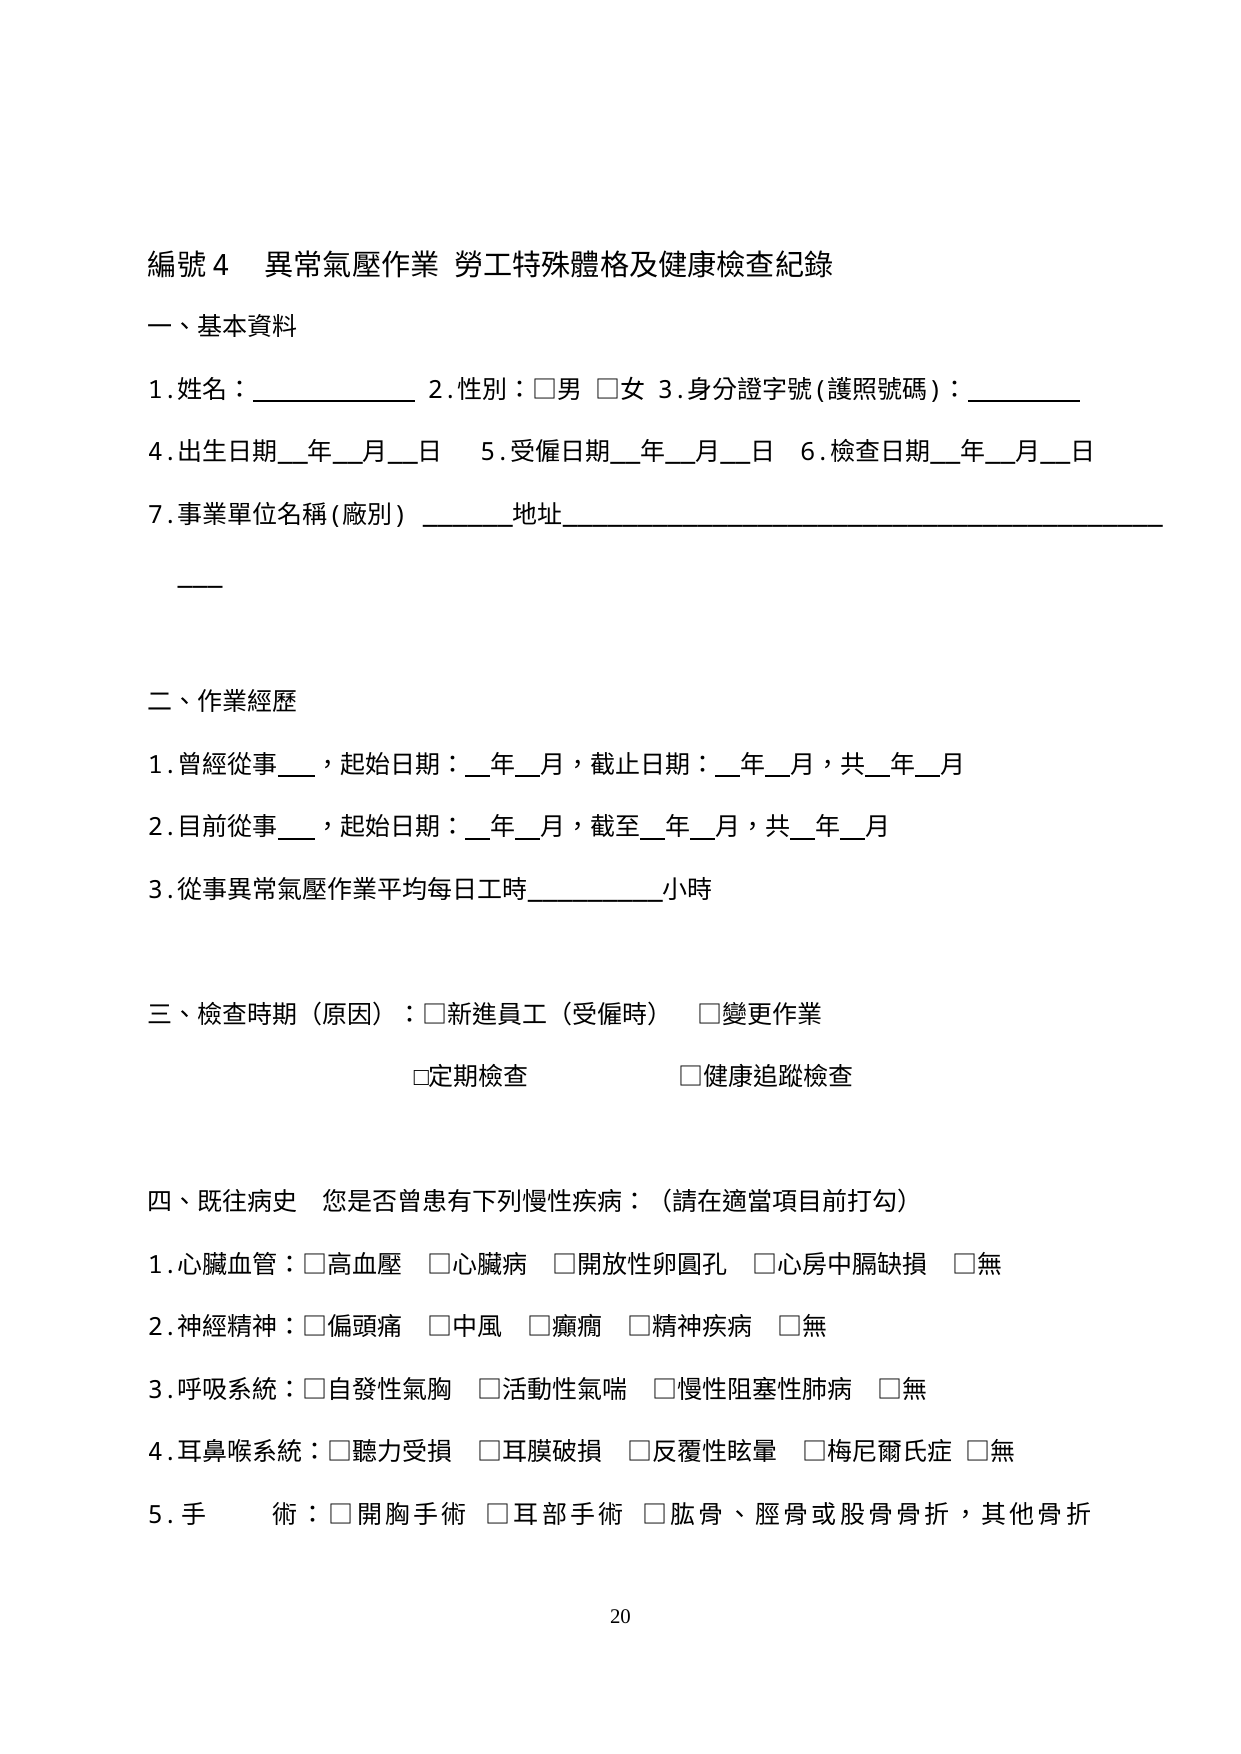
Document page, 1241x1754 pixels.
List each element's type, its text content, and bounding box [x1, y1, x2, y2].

text 二、作業經歷 [148, 658, 1092, 721]
text 1.心臟血管：□高血壓 □心臟病 □開放性卵圓孔 □心房中膈缺損 □無 [148, 1221, 1092, 1283]
subtitle 編號4 異常氣壓作業 勞工特殊體格及健康檢查紀錄 [148, 221, 1092, 283]
text 2.目前從事 ，起始日期： 年 月，截至 年 月，共 年 月 [148, 783, 1107, 846]
text 1.曾經從事 ，起始日期： 年 月，截止日期： 年 月，共 年 月 [148, 721, 1092, 783]
text 4.出生日期__年__月__日 5.受僱日期__年__月__日 6.檢查日期__年__月__日 [148, 408, 1171, 471]
text 三、檢查時期（原因）：□新進員工（受僱時） □變更作業 [148, 971, 1092, 1033]
text 3.從事異常氣壓作業平均每日工時_________小時 [148, 846, 1107, 908]
text 1.姓名： 2.性別：□男 □女 3.身分證字號(護照號碼)： [148, 346, 1171, 408]
text 一、基本資料 [148, 283, 1092, 346]
text 4.耳鼻喉系統：□聽力受損 □耳膜破損 □反覆性眩暈 □梅尼爾氏症 □無 [148, 1408, 1092, 1471]
text 5.手 術：□開胸手術 □耳部手術 □肱骨、脛骨或股骨骨折，其他骨折 ­­­­ [148, 1471, 1092, 1533]
text 7.事業單位名稱(廠別) ______地址_____­­­­­­______­­­­­­______­­­­­­______­­­­­­______­­­­­­______­­­­­­______­­­­­­__ [148, 471, 1171, 596]
text □定期檢查 □健康追蹤檢查 [148, 1033, 1092, 1096]
text 2.神經精神：□偏頭痛 □中風 □癲癇 □精神疾病 □無 [148, 1283, 1092, 1346]
text 四、既往病史 您是否曾患有下列慢性疾病：（請在適當項目前打勾） [148, 1158, 1092, 1221]
text 3.呼吸系統：□自發性氣胸 □活動性氣喘 □慢性阻塞性肺病 □無 [148, 1346, 1092, 1408]
